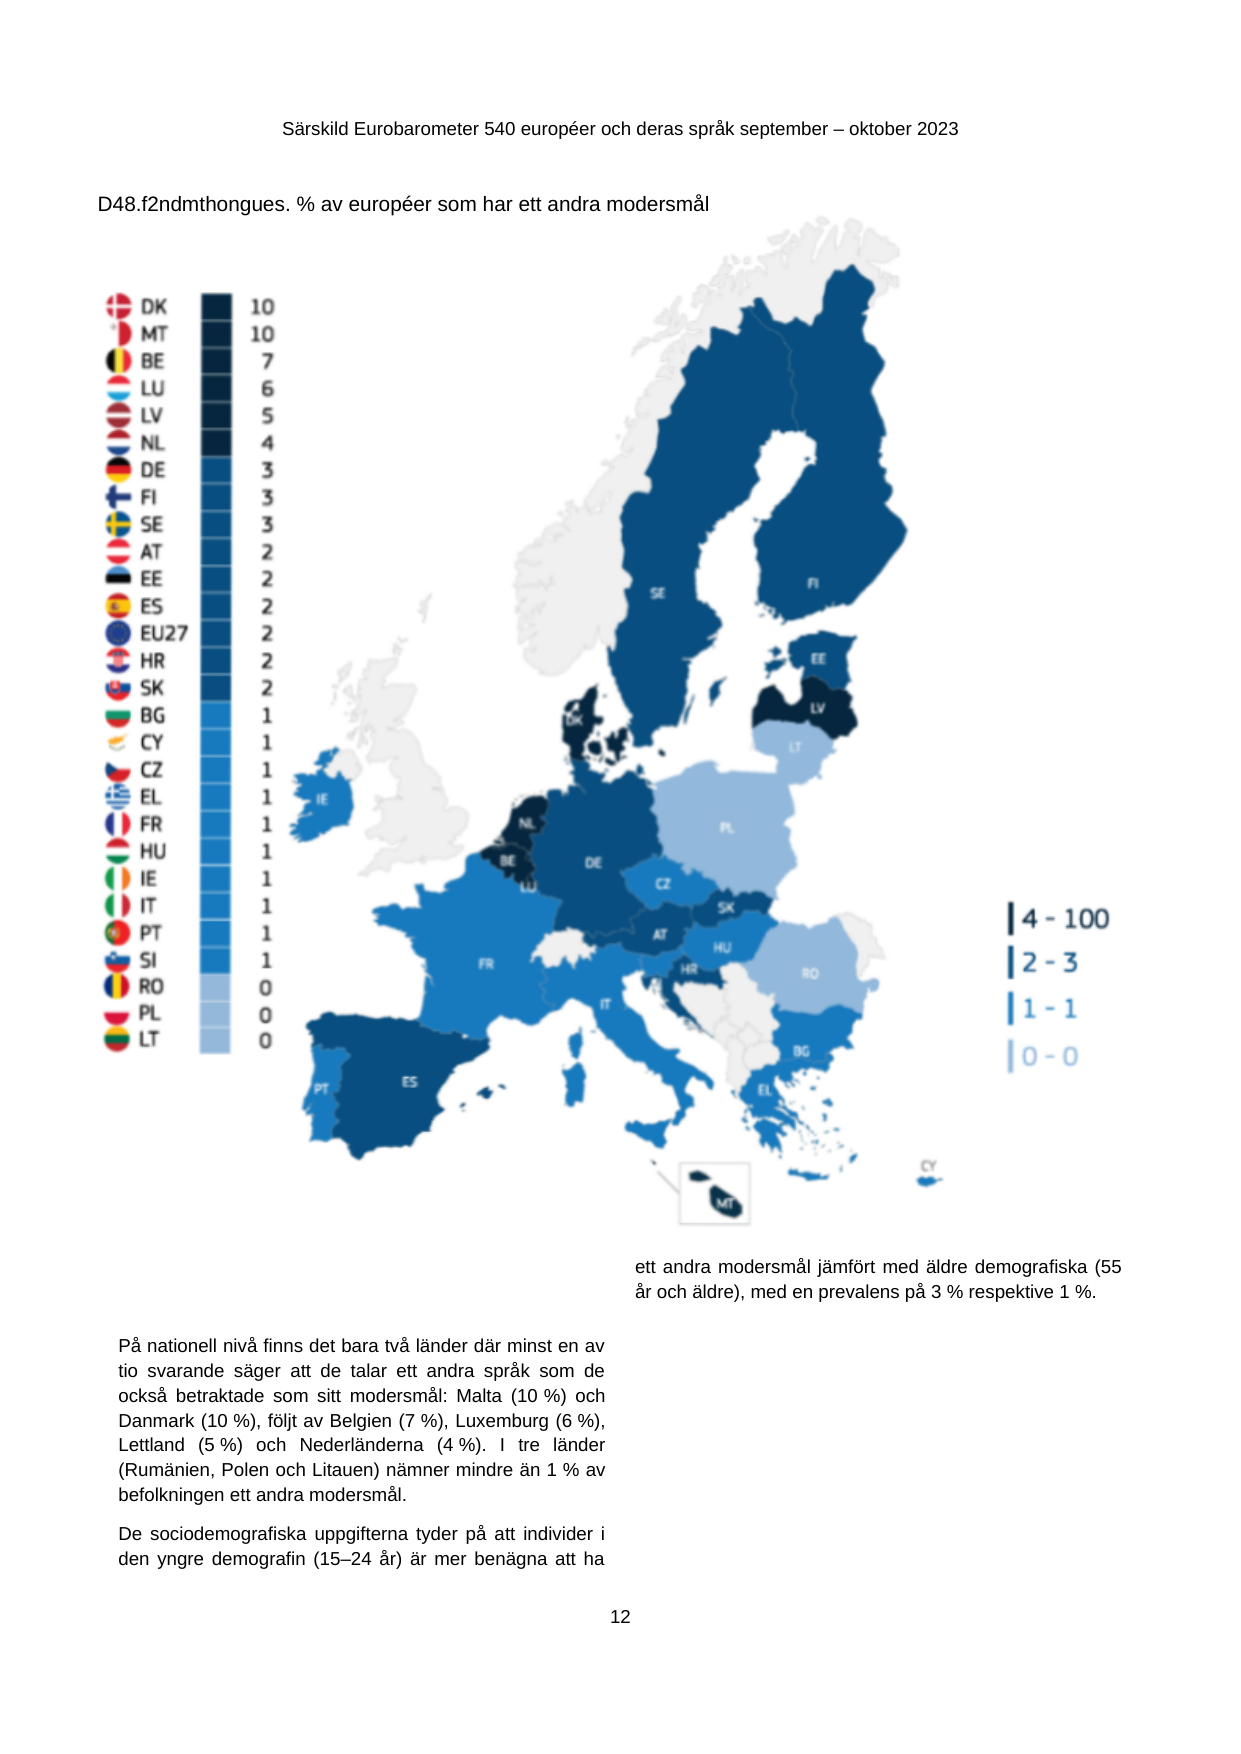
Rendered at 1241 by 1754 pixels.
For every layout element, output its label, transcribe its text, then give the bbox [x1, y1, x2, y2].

picture [87, 178, 1123, 1253]
text De sociodemografiska uppgifterna tyder på att individer i den yngre demografin (15–24 år) är mer benägna att ha [118, 1523, 605, 1569]
text På nationell nivå finns det bara två länder där minst en av tio svarande säger att de talar ett andra språk som de också betraktade som sitt modersmål: Malta (10 %) och Danmark (10 %), följt av Belgien (7 %), Luxemburg (6 %), Lettland (5 %) och Nederländerna (4 %). I tre länder (Rumänien, Polen och Litauen) nämner mindre än 1 % av befolkningen ett andra modersmål. [118, 1335, 605, 1505]
text ett andra modersmål jämfört med äldre demografiska (55 år och äldre), med en prevalens på 3 % respektive 1 %. [635, 1253, 1122, 1303]
